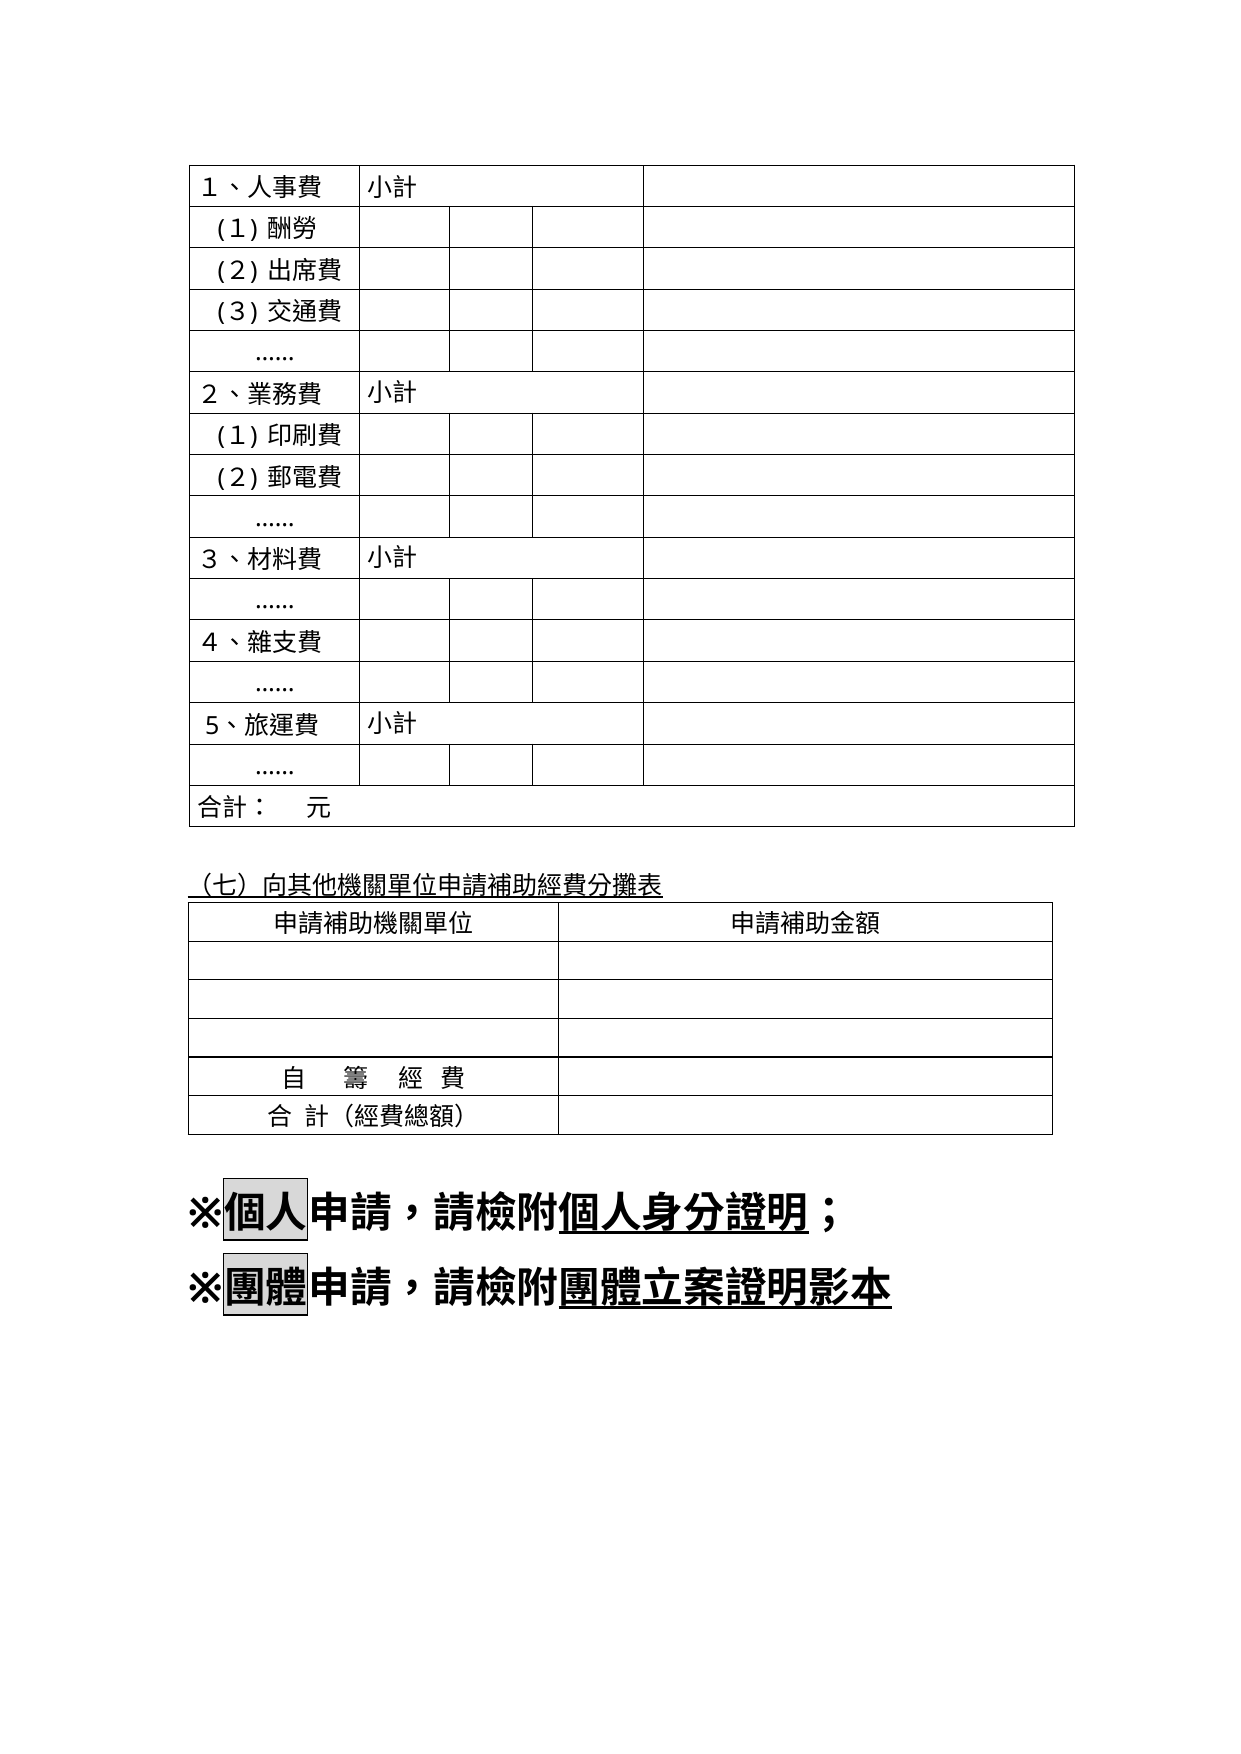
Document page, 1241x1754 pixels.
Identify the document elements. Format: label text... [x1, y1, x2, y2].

table_cell [644, 290, 1074, 330]
table_cell 合計： 元 [190, 786, 1074, 826]
table_cell [644, 620, 1074, 661]
table_cell [533, 455, 643, 495]
table_cell [450, 248, 532, 288]
table_cell …… [190, 331, 359, 371]
table_cell [360, 745, 449, 785]
table_cell …… [190, 579, 359, 619]
table_cell [533, 496, 643, 537]
table_cell [360, 579, 449, 619]
table_cell [450, 207, 532, 247]
table_cell [450, 414, 532, 454]
table_cell [533, 290, 643, 330]
table_cell 自 籌 經 費 [189, 1058, 558, 1095]
table_cell [644, 579, 1074, 619]
table_cell [533, 745, 643, 785]
table_cell [644, 166, 1074, 206]
table_cell [360, 414, 449, 454]
table_cell [360, 248, 449, 288]
table_cell [450, 331, 532, 371]
table_cell 小計 [360, 372, 643, 413]
table_cell [450, 620, 532, 661]
table_cell ３、材料費 [190, 538, 359, 578]
table_cell [559, 980, 1052, 1018]
table_cell [533, 414, 643, 454]
table_cell [450, 455, 532, 495]
table_cell [360, 496, 449, 537]
table_cell [644, 455, 1074, 495]
table_cell [533, 207, 643, 247]
table_cell [189, 1019, 558, 1056]
table_cell (１) 酬勞 [190, 207, 359, 247]
table_cell [644, 331, 1074, 371]
table_cell (３) 交通費 [190, 290, 359, 330]
table_cell …… [190, 662, 359, 702]
table_cell 合 計（經費總額） [189, 1096, 558, 1133]
table_cell …… [190, 496, 359, 537]
table_cell [360, 662, 449, 702]
table_cell …… [190, 745, 359, 785]
table_cell [559, 1058, 1052, 1095]
table_cell [644, 538, 1074, 578]
table_cell [644, 496, 1074, 537]
table_cell 5、旅運費 [190, 703, 359, 743]
table_cell [189, 942, 558, 979]
table_header 申請補助機關單位 [189, 903, 558, 941]
table_cell [644, 372, 1074, 413]
table_cell [360, 207, 449, 247]
table_cell 小計 [360, 703, 643, 743]
table_cell [360, 290, 449, 330]
table_cell [533, 331, 643, 371]
table_cell [644, 207, 1074, 247]
table_cell [360, 331, 449, 371]
table_cell [644, 414, 1074, 454]
table_cell [559, 1096, 1052, 1133]
table_cell [360, 620, 449, 661]
table_cell (２) 郵電費 [190, 455, 359, 495]
table_cell １、人事費 [190, 166, 359, 206]
table_cell [644, 248, 1074, 288]
table_cell [189, 980, 558, 1018]
table_cell (１) 印刷費 [190, 414, 359, 454]
text （七）向其他機關單位申請補助經費分攤表 [187, 865, 1053, 902]
table_cell [450, 290, 532, 330]
table_cell [450, 745, 532, 785]
table_cell [559, 942, 1052, 979]
table_cell [360, 455, 449, 495]
text ※團體申請，請檢附團體立案證明影本 [187, 1247, 1053, 1322]
table_cell [644, 703, 1074, 743]
table_cell [644, 662, 1074, 702]
table_cell 小計 [360, 538, 643, 578]
table_cell [533, 662, 643, 702]
table_cell [533, 579, 643, 619]
text ※個人申請，請檢附個人身分證明； [187, 1172, 1053, 1247]
table_cell 小計 [360, 166, 643, 206]
table_cell [533, 620, 643, 661]
table_cell [450, 662, 532, 702]
table_cell ２、業務費 [190, 372, 359, 413]
table_cell [450, 579, 532, 619]
table_cell [559, 1019, 1052, 1056]
table_cell (２) 出席費 [190, 248, 359, 288]
table_cell ４、雜支費 [190, 620, 359, 661]
table_cell [450, 496, 532, 537]
table_cell [644, 745, 1074, 785]
table_cell [533, 248, 643, 288]
table_header 申請補助金額 [559, 903, 1052, 941]
